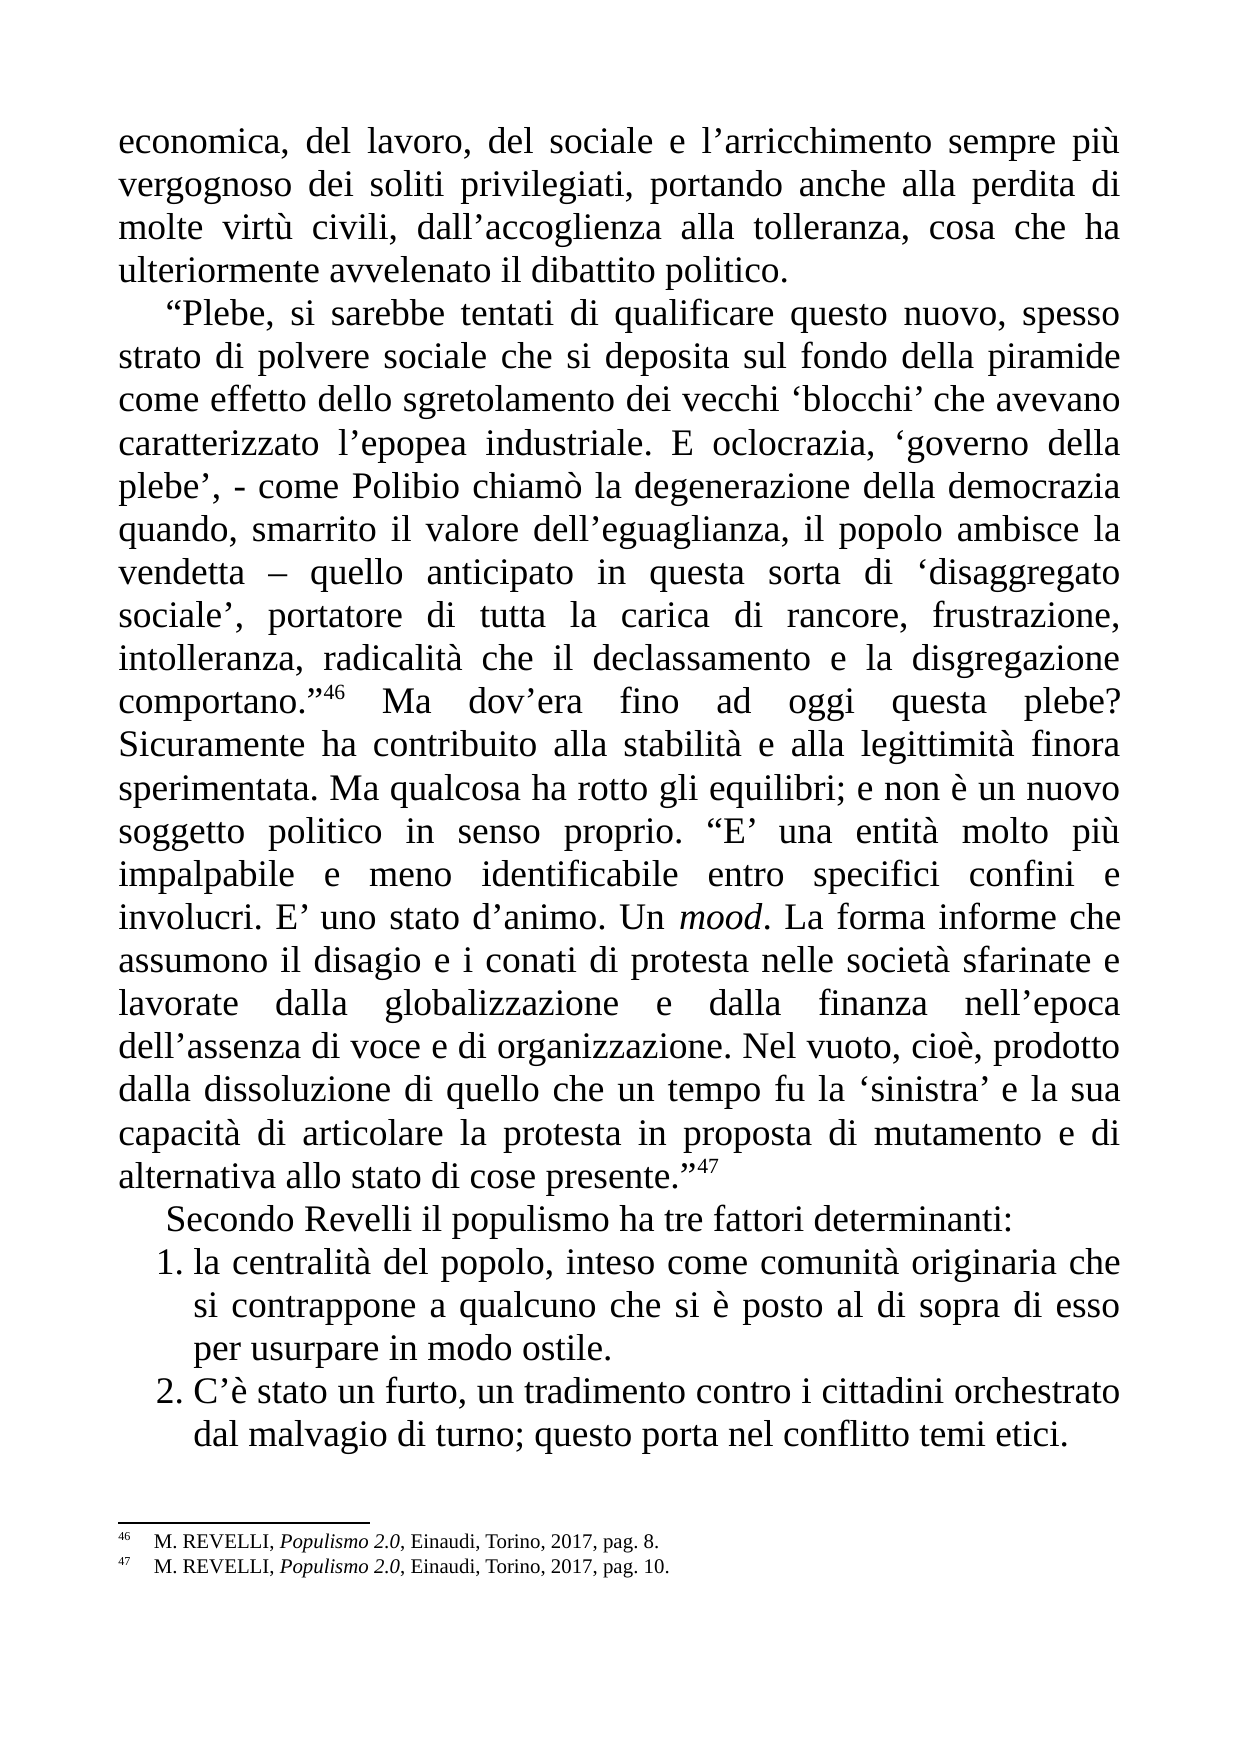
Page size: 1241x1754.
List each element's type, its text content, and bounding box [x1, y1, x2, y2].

text M. REVELLI, Populismo 2.0, Einaudi, Torino, 2017, pag. 10. [118, 1553, 1122, 1578]
text Secondo Revelli il populismo ha tre fattori determinanti: [118, 1196, 1122, 1239]
text M. REVELLI, Populismo 2.0, Einaudi, Torino, 2017, pag. 8. [118, 1529, 1122, 1553]
list C’è stato un furto, un tradimento contro i cittadini orchestrato dal malvagio di turno; questo porta nel conflitto temi etici. [156, 1369, 1122, 1455]
text “Plebe, si sarebbe tentati di qualificare questo nuovo, spesso strato di polvere sociale che si deposita sul fondo della piramide come effetto dello sgretolamento dei vecchi ‘blocchi’ che avevano caratterizzato l’epopea industriale. E oclocrazia, ‘governo della plebe’, - come Polibio chiamò la degenerazione della democrazia quando, smarrito il valore dell’eguaglianza, il popolo ambisce la vendetta – quello anticipato in questa sorta di ‘disaggregato sociale’, portatore di tutta la carica di rancore, frustrazione, intolleranza, radicalità che il declassamento e la disgregazione comportano.” Ma dov’era fino ad oggi questa plebe? Sicuramente ha contribuito alla stabilità e alla legittimità finora sperimentata. Ma qualcosa ha rotto gli equilibri; e non è un nuovo soggetto politico in senso proprio. “E’ una entità molto più impalpabile e meno identificabile entro specifici confini e involucri. E’ uno stato d’animo. Un mood. La forma informe che assumono il disagio e i conati di protesta nelle società sfarinate e lavorate dalla globalizzazione e dalla finanza nell’epoca dell’assenza di voce e di organizzazione. Nel vuoto, cioè, prodotto dalla dissoluzione di quello che un tempo fu la ‘sinistra’ e la sua capacità di articolare la protesta in proposta di mutamento e di alternativa allo stato di cose presente.” [118, 291, 1122, 1196]
text economica, del lavoro, del sociale e l’arricchimento sempre più vergognoso dei soliti privilegiati, portando anche alla perdita di molte virtù civili, dall’accoglienza alla tolleranza, cosa che ha ulteriormente avvelenato il dibattito politico. [118, 118, 1122, 291]
list la centralità del popolo, inteso come comunità originaria che si contrappone a qualcuno che si è posto al di sopra di esso per usurpare in modo ostile. [156, 1239, 1122, 1369]
